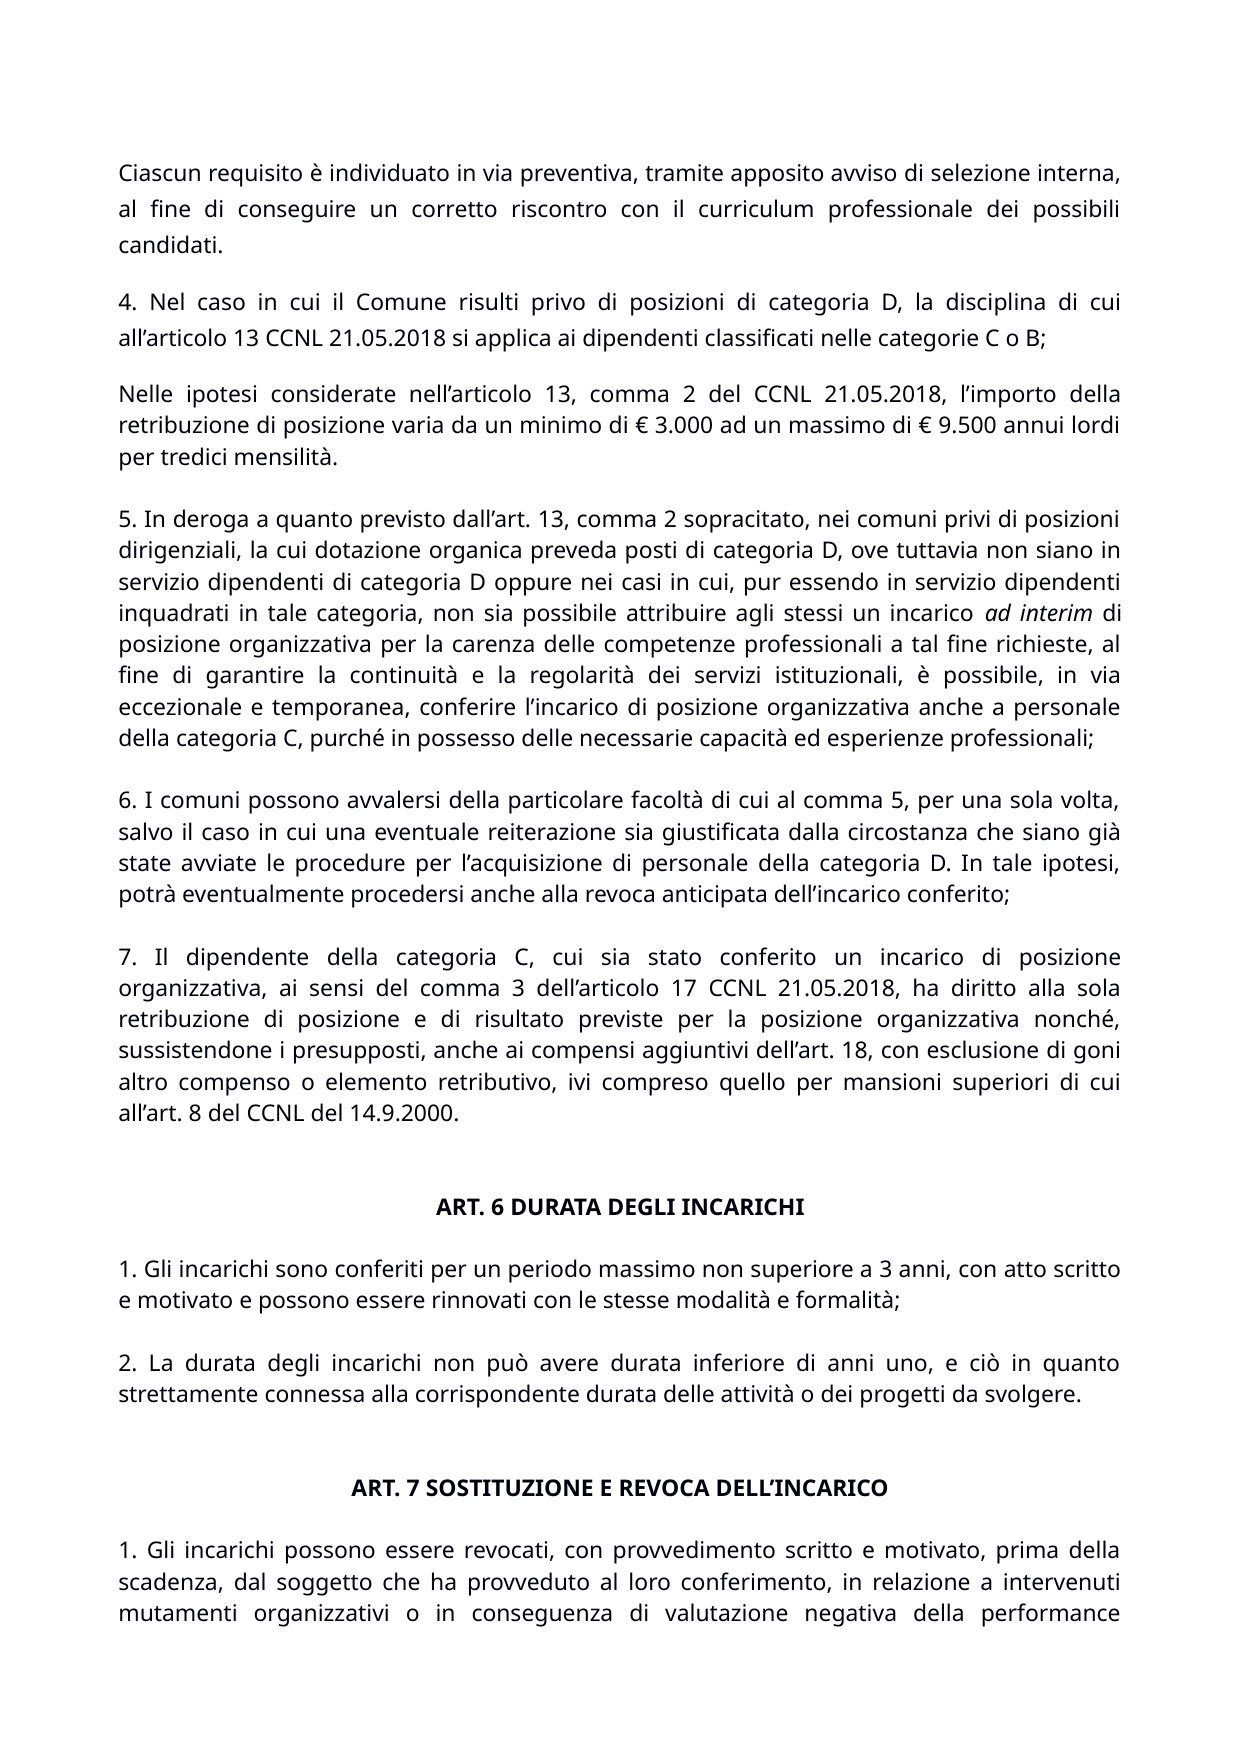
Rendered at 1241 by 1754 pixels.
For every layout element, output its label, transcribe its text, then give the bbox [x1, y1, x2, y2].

text ART. 7 SOSTITUZIONE E REVOCA DELL’INCARICO [118, 1472, 1122, 1503]
text 1. Gli incarichi possono essere revocati, con provvedimento scritto e motivato, prima della scadenza, dal soggetto che ha provveduto al loro conferimento, in relazione a intervenuti mutamenti organizzativi o in conseguenza di valutazione negativa della performance [118, 1534, 1122, 1628]
text ART. 6 DURATA DEGLI INCARICHI [118, 1191, 1122, 1222]
text 2. La durata degli incarichi non può avere durata inferiore di anni uno, e ciò in quanto strettamente connessa alla corrispondente durata delle attività o dei progetti da svolgere. [118, 1347, 1122, 1409]
text Ciascun requisito è individuato in via preventiva, tramite apposito avviso di selezione interna, al fine di conseguire un corretto riscontro con il curriculum professionale dei possibili candidati. [118, 157, 1122, 260]
text 5. In deroga a quanto previsto dall’art. 13, comma 2 sopracitato, nei comuni privi di posizioni dirigenziali, la cui dotazione organica preveda posti di categoria D, ove tuttavia non siano in servizio dipendenti di categoria D oppure nei casi in cui, pur essendo in servizio dipendenti inquadrati in tale categoria, non sia possibile attribuire agli stessi un incarico ad interim di posizione organizzativa per la carenza delle competenze professionali a tal fine richieste, al fine di garantire la continuità e la regolarità dei servizi istituzionali, è possibile, in via eccezionale e temporanea, conferire l’incarico di posizione organizzativa anche a personale della categoria C, purché in possesso delle necessarie capacità ed esperienze professionali; [118, 503, 1122, 753]
text Nelle ipotesi considerate nell’articolo 13, comma 2 del CCNL 21.05.2018, l’importo della retribuzione di posizione varia da un minimo di € 3.000 ad un massimo di € 9.500 annui lordi per tredici mensilità. [118, 378, 1122, 472]
text 6. I comuni possono avvalersi della particolare facoltà di cui al comma 5, per una sola volta, salvo il caso in cui una eventuale reiterazione sia giustificata dalla circostanza che siano già state avviate le procedure per l’acquisizione di personale della categoria D. In tale ipotesi, potrà eventualmente procedersi anche alla revoca anticipata dell’incarico conferito; [118, 784, 1122, 909]
text 4. Nel caso in cui il Comune risulti privo di posizioni di categoria D, la disciplina di cui all’articolo 13 CCNL 21.05.2018 si applica ai dipendenti classificati nelle categorie C o B; [118, 286, 1122, 353]
text 7. Il dipendente della categoria C, cui sia stato conferito un incarico di posizione organizzativa, ai sensi del comma 3 dell’articolo 17 CCNL 21.05.2018, ha diritto alla sola retribuzione di posizione e di risultato previste per la posizione organizzativa nonché, sussistendone i presupposti, anche ai compensi aggiuntivi dell’art. 18, con esclusione di goni altro compenso o elemento retributivo, ivi compreso quello per mansioni superiori di cui all’art. 8 del CCNL del 14.9.2000. [118, 941, 1122, 1128]
text 1. Gli incarichi sono conferiti per un periodo massimo non superiore a 3 anni, con atto scritto e motivato e possono essere rinnovati con le stesse modalità e formalità; [118, 1253, 1122, 1316]
